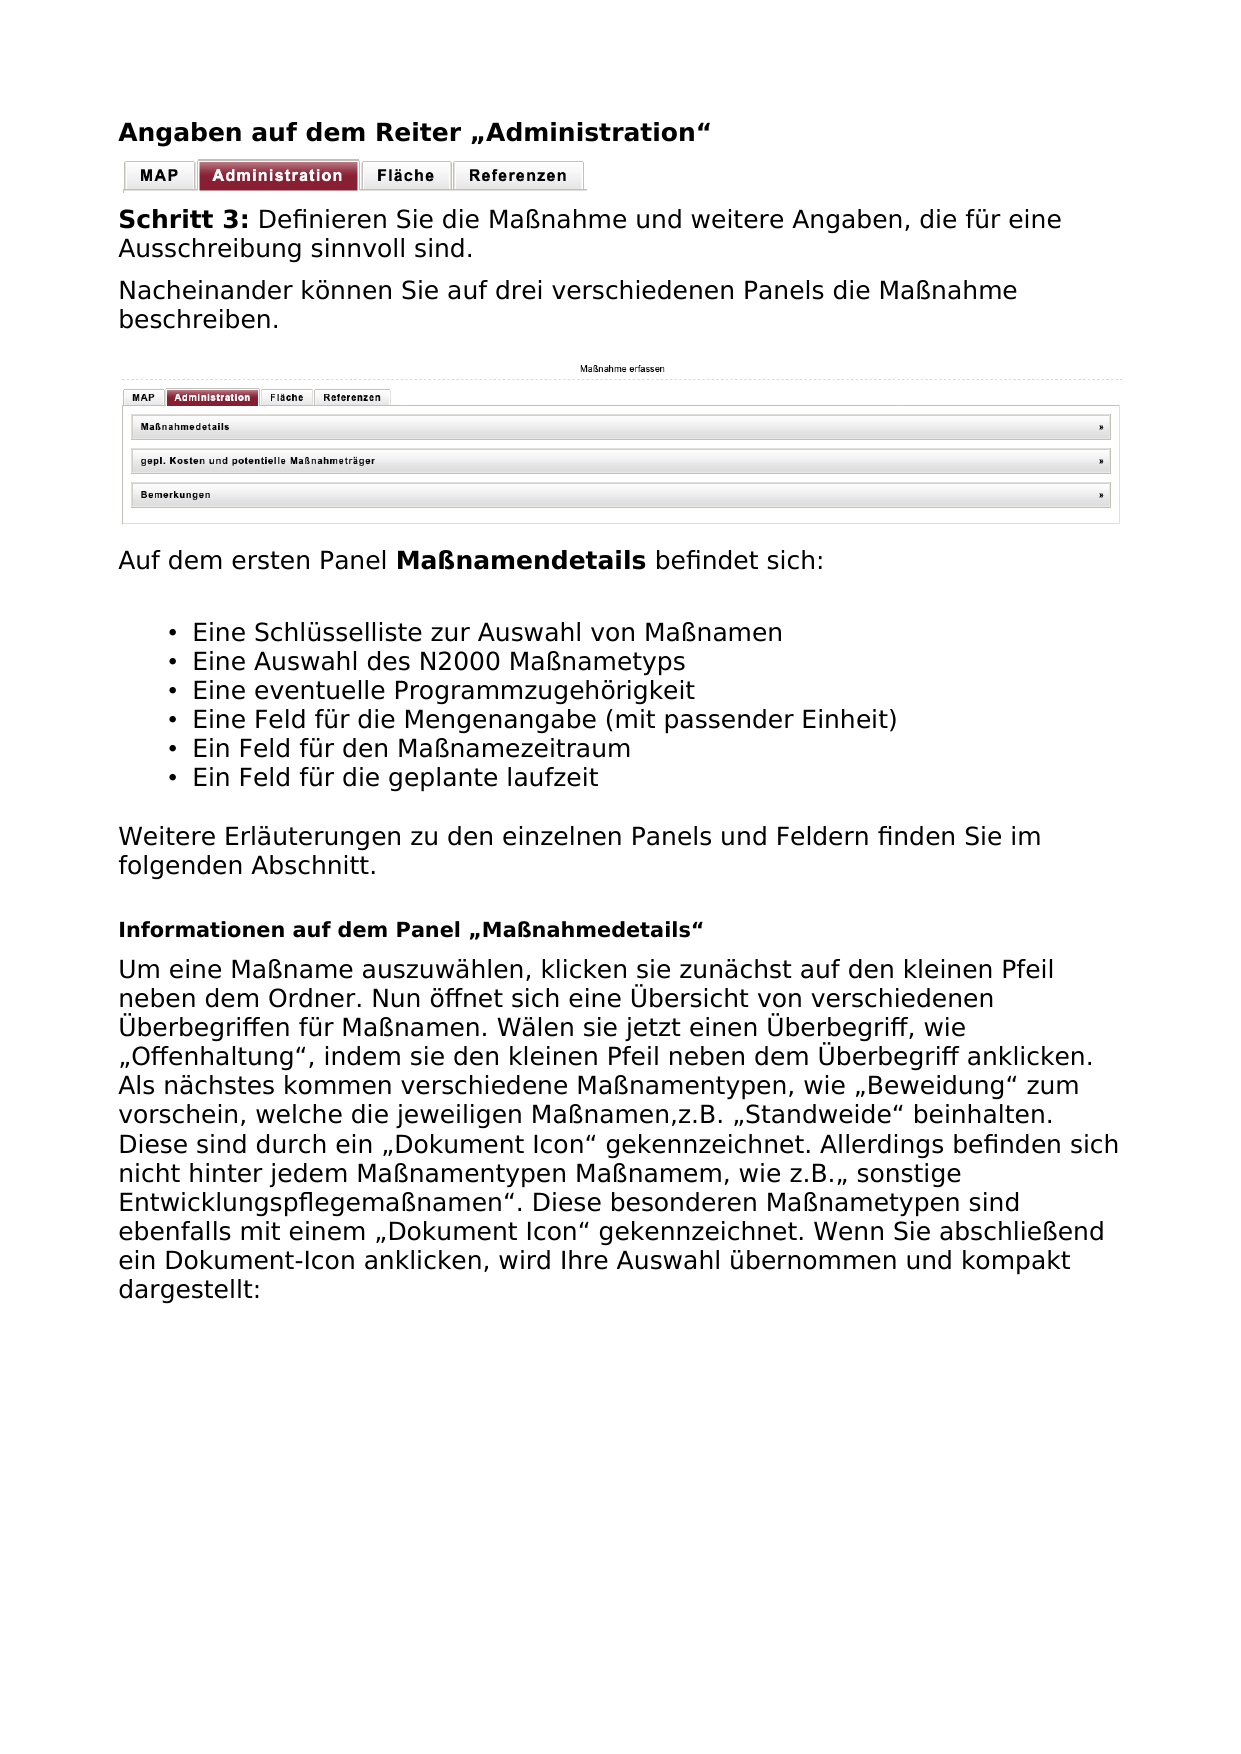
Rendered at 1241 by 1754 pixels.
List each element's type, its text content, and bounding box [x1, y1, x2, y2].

list Eine eventuelle Programmzugehörigkeit [177, 676, 1122, 705]
list Eine Schlüsselliste zur Auswahl von Maßnamen [177, 618, 1122, 647]
list Ein Feld für den Maßnamezeitraum [177, 734, 1122, 763]
list Eine Auswahl des N2000 Maßnametyps [177, 647, 1122, 676]
list Ein Feld für die geplante laufzeit [177, 763, 1122, 793]
picture [118, 347, 1123, 534]
text Um eine Maßname auszuwählen, klicken sie zunächst auf den kleinen Pfeil neben dem Ordner. Nun öffnet sich eine Übersicht von verschiedenen Überbegriffen für Maßnamen. Wälen sie jetzt einen Überbegriff, wie „Offenhaltung“, indem sie den kleinen Pfeil neben dem Überbegriff anklicken. Als nächstes kommen verschiedene Maßnamentypen, wie „Beweidung“ zum vorschein, welche die jeweiligen Maßnamen,z.B. „Standweide“ beinhalten. Diese sind durch ein „Dokument Icon“ gekennzeichnet. Allerdings befinden sich nicht hinter jedem Maßnamentypen Maßnamem, wie z.B.„ sonstige Entwicklungspflegemaßnamen“. Diese besonderen Maßnametypen sind ebenfalls mit einem „Dokument Icon“ gekennzeichnet. Wenn Sie abschließend ein Dokument-Icon anklicken, wird Ihre Auswahl übernommen und kompakt dargestellt: [118, 955, 1122, 1305]
list Eine Feld für die Mengenangabe (mit passender Einheit) [177, 705, 1122, 734]
text Weitere Erläuterungen zu den einzelnen Panels und Feldern finden Sie im folgenden Abschnitt. [118, 822, 1122, 881]
text Nacheinander können Sie auf drei verschiedenen Panels die Maßnahme beschreiben. [118, 276, 1122, 335]
text Auf dem ersten Panel Maßnamendetails befindet sich: [118, 547, 1122, 576]
subtitle Informationen auf dem Panel „Maßnahmedetails“ [118, 918, 1122, 942]
text Schritt 3: Definieren Sie die Maßnahme und weitere Angaben, die für eine Ausschreibung sinnvoll sind. [118, 206, 1122, 264]
picture [118, 159, 587, 193]
subtitle Angaben auf dem Reiter „Administration“ [118, 118, 1122, 147]
